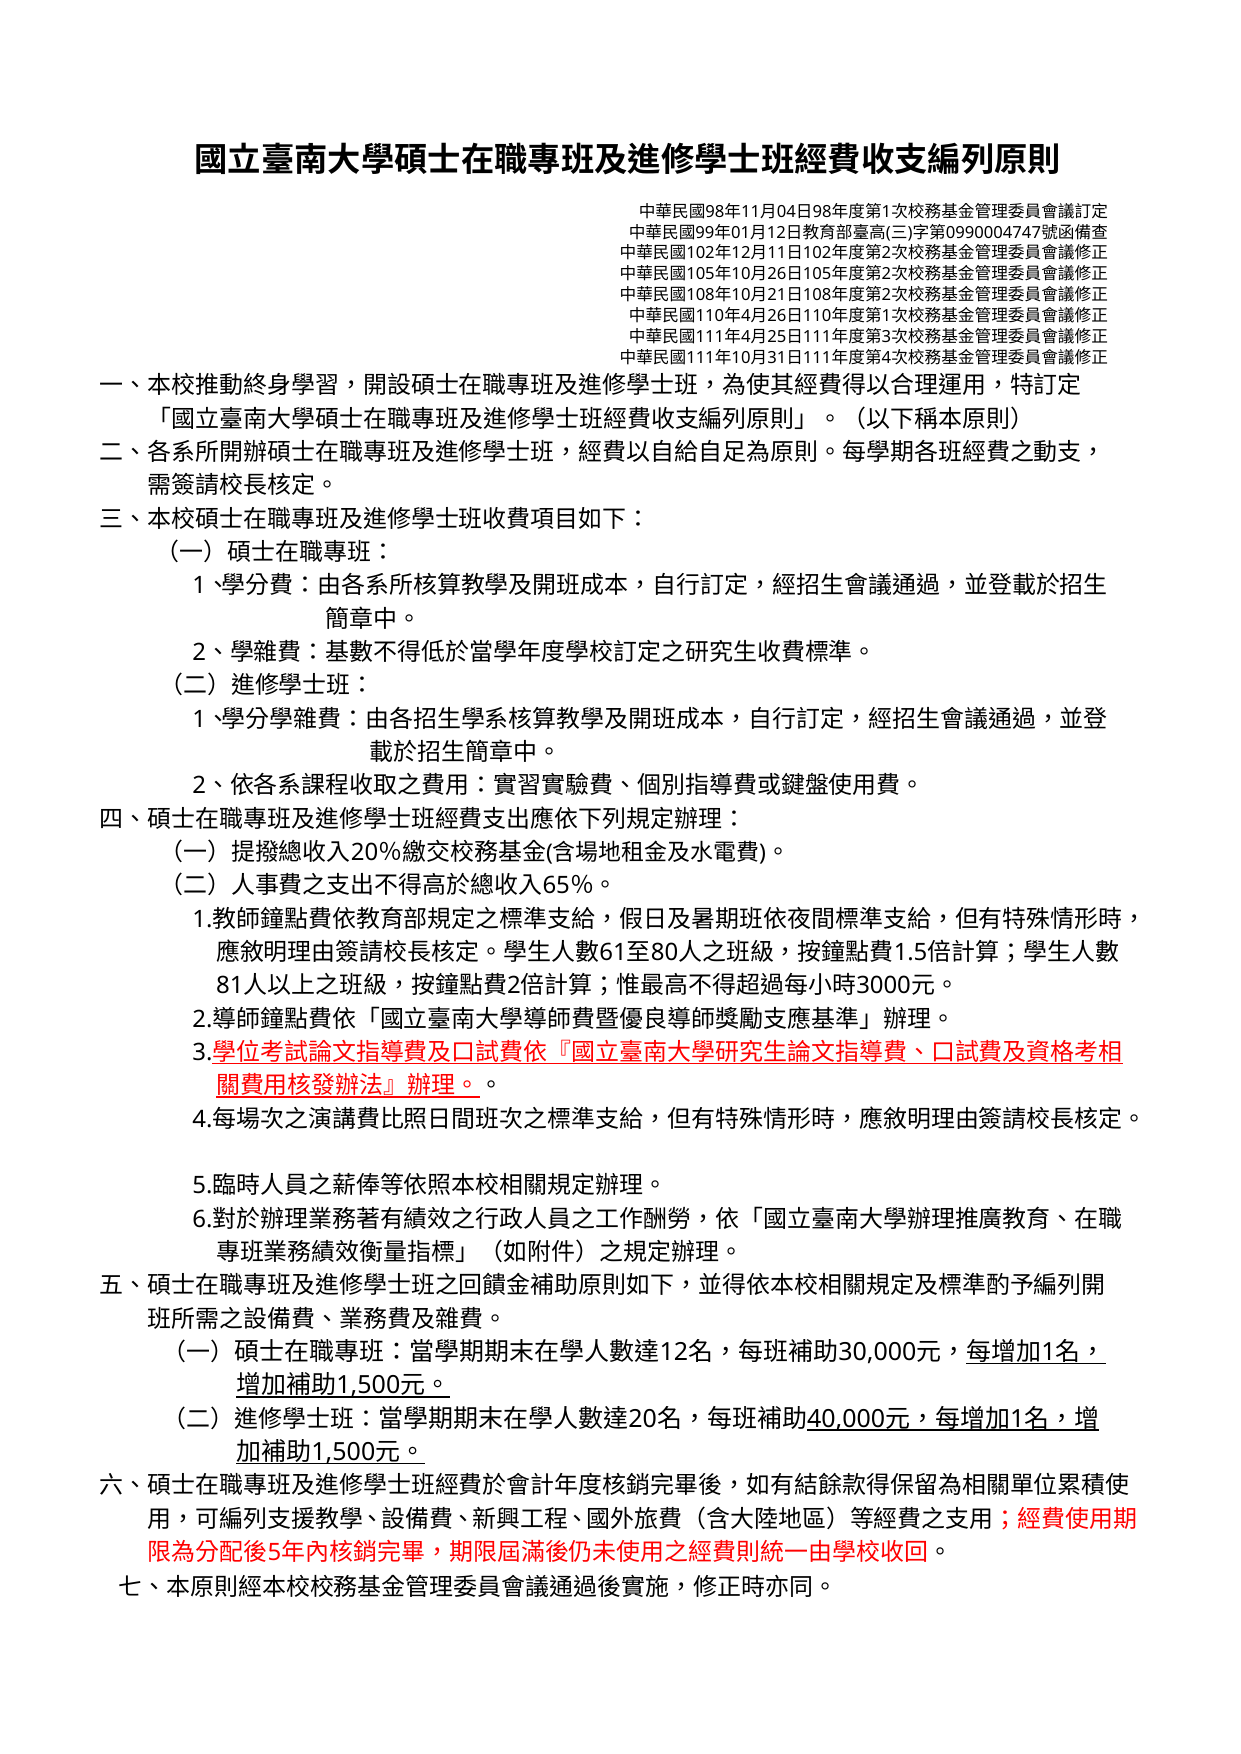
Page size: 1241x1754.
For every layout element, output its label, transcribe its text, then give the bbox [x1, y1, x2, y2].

text 2、學雜費：基數不得低於當學年度學校訂定之研究生收費標準。 [192, 634, 1107, 667]
text 2、依各系課程收取之費用：實習實驗費、個別指導費或鍵盤使用費。 [192, 767, 1107, 801]
text 1、學分學雜費：由各招生學系核算教學及開班成本，自行訂定，經招生會議通過，並登載於招生簡章中。 [192, 701, 1107, 767]
text 6.對於辦理業務著有績效之行政人員之工作酬勞，依「國立臺南大學辦理推廣教育、在職專班業務績效衡量指標」（如附件）之規定辦理。 [192, 1201, 1122, 1267]
text （一）碩士在職專班：當學期期末在學人數達12名，每班補助30,000元，每增加1名，增加補助1,500元。 [162, 1334, 1107, 1401]
text 1.教師鐘點費依教育部規定之標準支給，假日及暑期班依夜間標準支給，但有特殊情形時，應敘明理由簽請校長核定。學生人數61至80人之班級，按鐘點費1.5倍計算；學生人數81人以上之班級，按鐘點費2倍計算；惟最高不得超過每小時3000元。 [192, 901, 1122, 1001]
text 3.學位考試論文指導費及口試費依『國立臺南大學研究生論文指導費、口試費及資格考相關費用核發辦法』辦理。。 [192, 1034, 1122, 1101]
text 七、本原則經本校校務基金管理委員會議通過後實施，修正時亦同。 [118, 1567, 1107, 1602]
text 4.每場次之演講費比照日間班次之標準支給，但有特殊情形時，應敘明理由簽請校長核定。 [192, 1101, 1122, 1167]
text 二、各系所開辦碩士在職專班及進修學士班，經費以自給自足為原則。每學期各班經費之動支，需簽請校長核定。 [99, 434, 1107, 501]
text （一）提撥總收入20％繳交校務基金(含場地租金及水電費)。 [159, 834, 1107, 867]
text 中華民國105年10月26日105年度第2次校務基金管理委員會議修正 [118, 263, 1107, 284]
text 中華民國111年10月31日111年度第4次校務基金管理委員會議修正 [118, 346, 1107, 367]
text 中華民國108年10月21日108年度第2次校務基金管理委員會議修正 [118, 284, 1107, 305]
text （一）碩士在職專班： [156, 534, 1107, 567]
text 中華民國111年4月25日111年度第3次校務基金管理委員會議修正 [118, 326, 1107, 346]
text 1、學分費：由各系所核算教學及開班成本，自行訂定，經招生會議通過，並登載於招生簡章中。 [192, 567, 1107, 634]
text 中華民國98年11月04日98年度第1次校務基金管理委員會議訂定 [118, 201, 1107, 221]
text （二）進修學士班： [159, 667, 1107, 701]
text 2.導師鐘點費依「國立臺南大學導師費暨優良導師獎勵支應基準」辦理。 [192, 1001, 1122, 1034]
text 四、碩士在職專班及進修學士班經費支出應依下列規定辦理： [99, 801, 1107, 834]
text （二）進修學士班：當學期期末在學人數達20名，每班補助40,000元，每增加1名，增加補助1,500元。 [162, 1401, 1107, 1467]
text 中華民國102年12月11日102年度第2次校務基金管理委員會議修正 [118, 242, 1107, 263]
text （二）人事費之支出不得高於總收入65％。 [159, 867, 1107, 901]
text 5.臨時人員之薪俸等依照本校相關規定辦理。 [192, 1167, 1122, 1201]
text 五、碩士在職專班及進修學士班之回饋金補助原則如下，並得依本校相關規定及標準酌予編列開班所需之設備費、業務費及雜費。 [99, 1267, 1107, 1334]
text 一、本校推動終身學習，開設碩士在職專班及進修學士班，為使其經費得以合理運用，特訂定「國立臺南大學碩士在職專班及進修學士班經費收支編列原則」。（以下稱本原則） [99, 367, 1107, 434]
text 三、本校碩士在職專班及進修學士班收費項目如下： [99, 501, 1107, 534]
text 中華民國110年4月26日110年度第1次校務基金管理委員會議修正 [118, 305, 1107, 326]
text 六、碩士在職專班及進修學士班經費於會計年度核銷完畢後，如有結餘款得保留為相關單位累積使用，可編列支援教學、設備費、新興工程、國外旅費（含大陸地區）等經費之支用；經費使用期限為分配後5年內核銷完畢，期限屆滿後仍未使用之經費則統一由學校收回。 [99, 1467, 1137, 1567]
text 中華民國99年01月12日教育部臺高(三)字第0990004747號函備查 [118, 221, 1107, 242]
text 國立臺南大學碩士在職專班及進修學士班經費收支編列原則 [118, 119, 1137, 194]
